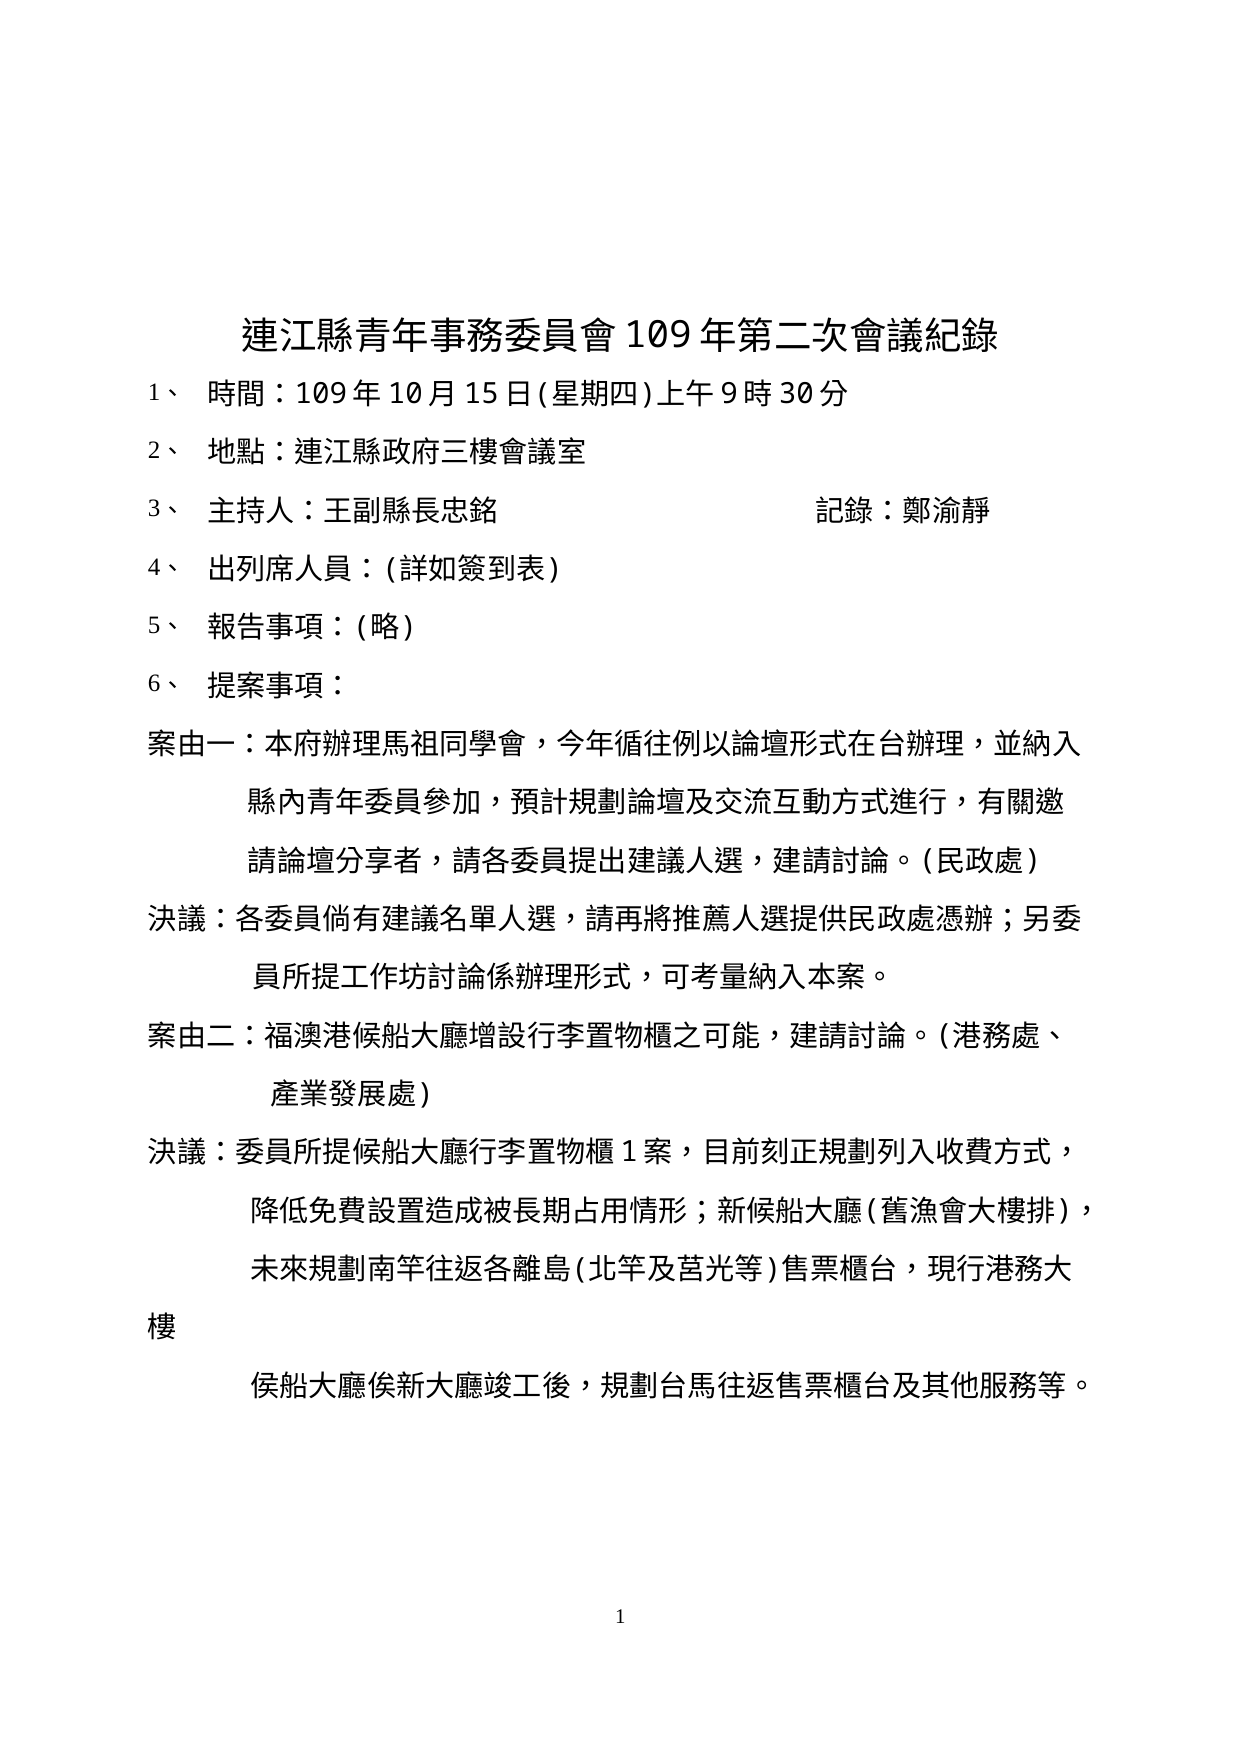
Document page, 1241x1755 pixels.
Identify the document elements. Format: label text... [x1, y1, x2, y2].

text 縣內青年委員參加，預計規劃論壇及交流互動方式進行，有關邀 [198, 760, 1093, 819]
list 報告事項：(略) [148, 585, 1093, 644]
text 決議：各委員倘有建議名單人選，請再將推薦人選提供民政處憑辦；另委 [148, 877, 1093, 935]
text 員所提工作坊討論係辦理形式，可考量納入本案。 [148, 935, 1093, 994]
text 連江縣青年事務委員會109年第二次會議紀錄 [148, 294, 1093, 352]
text 未來規劃南竿往返各離島(北竿及莒光等)售票櫃台，現行港務大樓 [148, 1227, 1093, 1344]
list 主持人：王副縣長忠銘 記錄：鄭渝靜 [148, 469, 1093, 527]
list 出列席人員：(詳如簽到表) [148, 527, 1093, 585]
text 降低免費設置造成被長期占用情形；新候船大廳(舊漁會大樓排)， [148, 1169, 1093, 1227]
list 時間：109年10月15日(星期四)上午9時30分 [148, 352, 1093, 410]
text 侯船大廳俟新大廳竣工後，規劃台馬往返售票櫃台及其他服務等。 [148, 1344, 1093, 1402]
text 產業發展處) [148, 1052, 1093, 1110]
text 請論壇分享者，請各委員提出建議人選，建請討論。(民政處) [198, 819, 1093, 877]
text 案由二：福澳港候船大廳增設行李置物櫃之可能，建請討論。(港務處、 [148, 994, 1093, 1052]
list 提案事項： [148, 644, 1093, 702]
text 案由一：本府辦理馬祖同學會，今年循往例以論壇形式在台辦理，並納入 [148, 702, 1093, 760]
text 決議：委員所提候船大廳行李置物櫃1案，目前刻正規劃列入收費方式， [148, 1110, 1093, 1169]
list 地點：連江縣政府三樓會議室 [148, 410, 1093, 469]
